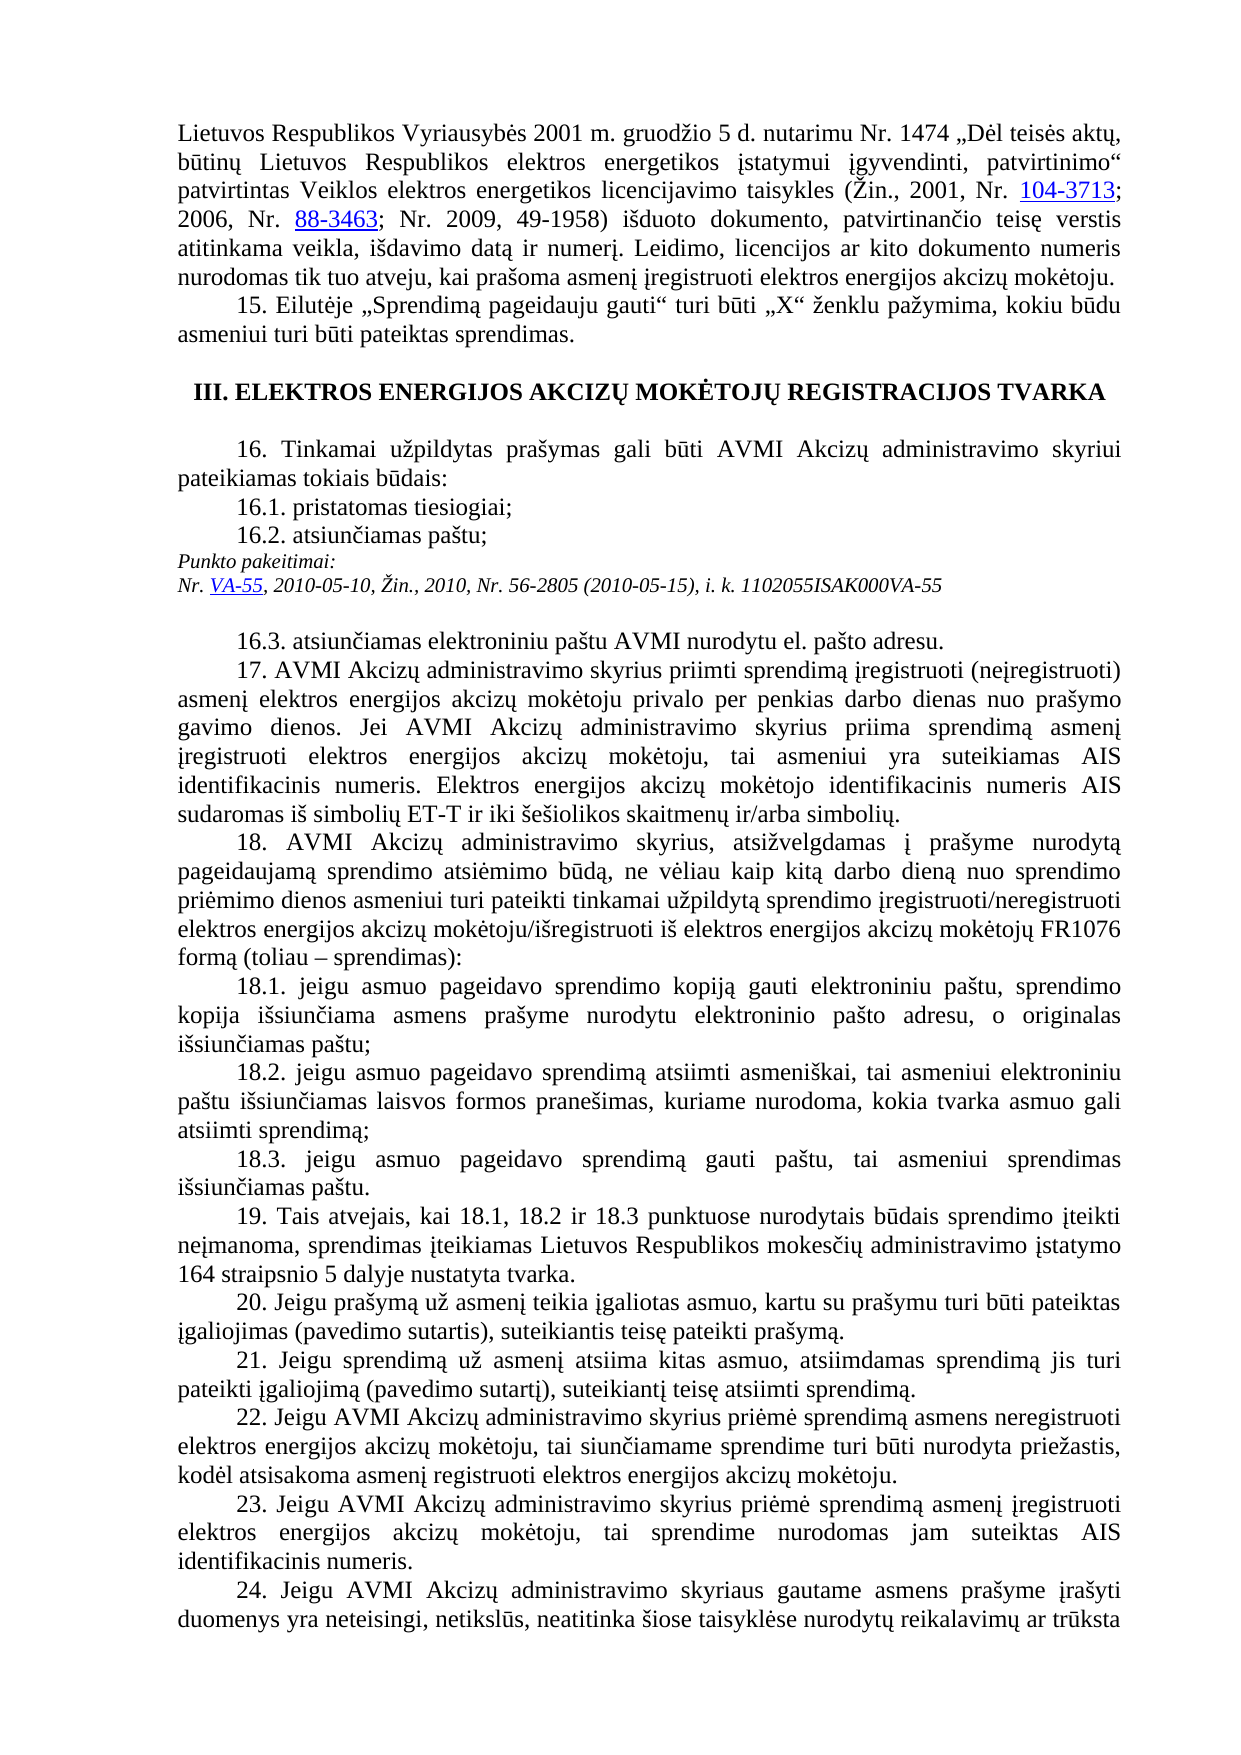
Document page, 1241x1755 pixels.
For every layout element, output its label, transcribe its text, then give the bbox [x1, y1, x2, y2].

text 15. Eilutėje „Sprendimą pageidauju gauti“ turi būti „X“ ženklu pažymima, kokiu būdu asmeniui turi būti pateiktas sprendimas. [177, 291, 1122, 348]
text 16.1. pristatomas tiesiogiai; [177, 492, 1122, 521]
text 18.1. jeigu asmuo pageidavo sprendimo kopiją gauti elektroniniu paštu, sprendimo kopija išsiunčiama asmens prašyme nurodytu elektroninio pašto adresu, o originalas išsiunčiamas paštu; [177, 971, 1122, 1057]
text 18. AVMI Akcizų administravimo skyrius, atsižvelgdamas į prašyme nurodytą pageidaujamą sprendimo atsiėmimo būdą, ne vėliau kaip kitą darbo dieną nuo sprendimo priėmimo dienos asmeniui turi pateikti tinkamai užpildytą sprendimo įregistruoti/neregistruoti elektros energijos akcizų mokėtoju/išregistruoti iš elektros energijos akcizų mokėtojų FR1076 formą (toliau – sprendimas): [177, 827, 1122, 971]
text 16. Tinkamai užpildytas prašymas gali būti AVMI Akcizų administravimo skyriui pateikiamas tokiais būdais: [177, 434, 1122, 492]
text 23. Jeigu AVMI Akcizų administravimo skyrius priėmė sprendimą asmenį įregistruoti elektros energijos akcizų mokėtoju, tai sprendime nurodomas jam suteiktas AIS identifikacinis numeris. [177, 1489, 1122, 1575]
text 22. Jeigu AVMI Akcizų administravimo skyrius priėmė sprendimą asmens neregistruoti elektros energijos akcizų mokėtoju, tai siunčiamame sprendime turi būti nurodyta priežastis, kodėl atsisakoma asmenį registruoti elektros energijos akcizų mokėtoju. [177, 1402, 1122, 1489]
text 18.2. jeigu asmuo pageidavo sprendimą atsiimti asmeniškai, tai asmeniui elektroniniu paštu išsiunčiamas laisvos formos pranešimas, kuriame nurodoma, kokia tvarka asmuo gali atsiimti sprendimą; [177, 1057, 1122, 1144]
text 18.3. jeigu asmuo pageidavo sprendimą gauti paštu, tai asmeniui sprendimas išsiunčiamas paštu. [177, 1144, 1122, 1201]
text 24. Jeigu AVMI Akcizų administravimo skyriaus gautame asmens prašyme įrašyti duomenys yra neteisingi, netikslūs, neatitinka šiose taisyklėse nurodytų reikalavimų ar trūksta [177, 1575, 1122, 1632]
text 17. AVMI Akcizų administravimo skyrius priimti sprendimą įregistruoti (neįregistruoti) asmenį elektros energijos akcizų mokėtoju privalo per penkias darbo dienas nuo prašymo gavimo dienos. Jei AVMI Akcizų administravimo skyrius priima sprendimą asmenį įregistruoti elektros energijos akcizų mokėtoju, tai asmeniui yra suteikiamas AIS identifikacinis numeris. Elektros energijos akcizų mokėtojo identifikacinis numeris AIS sudaromas iš simbolių ET-T ir iki šešiolikos skaitmenų ir/arba simbolių. [177, 655, 1122, 827]
text 16.3. atsiunčiamas elektroniniu paštu AVMI nurodytu el. pašto adresu. [177, 626, 1122, 655]
text Punkto pakeitimai: [177, 549, 1122, 573]
text III. ELEKTROS ENERGIJOS AKCIZŲ MOKĖTOJŲ REGISTRACIJOS TVARKA [177, 377, 1122, 406]
text Nr. VA-55, 2010-05-10, Žin., 2010, Nr. 56-2805 (2010-05-15), i. k. 1102055ISAK000VA-55 [177, 573, 1122, 597]
text 19. Tais atvejais, kai 18.1, 18.2 ir 18.3 punktuose nurodytais būdais sprendimo įteikti neįmanoma, sprendimas įteikiamas Lietuvos Respublikos mokesčių administravimo įstatymo 164 straipsnio 5 dalyje nustatyta tvarka. [177, 1201, 1122, 1287]
text 21. Jeigu sprendimą už asmenį atsiima kitas asmuo, atsiimdamas sprendimą jis turi pateikti įgaliojimą (pavedimo sutartį), suteikiantį teisę atsiimti sprendimą. [177, 1345, 1122, 1402]
text 20. Jeigu prašymą už asmenį teikia įgaliotas asmuo, kartu su prašymu turi būti pateiktas įgaliojimas (pavedimo sutartis), suteikiantis teisę pateikti prašymą. [177, 1287, 1122, 1345]
text Lietuvos Respublikos Vyriausybės 2001 m. gruodžio 5 d. nutarimu Nr. 1474 „Dėl teisės aktų, būtinų Lietuvos Respublikos elektros energetikos įstatymui įgyvendinti, patvirtinimo“ patvirtintas Veiklos elektros energetikos licencijavimo taisykles (Žin., 2001, Nr. 104-3713; 2006, Nr. 88-3463; Nr. 2009, 49-1958) išduoto dokumento, patvirtinančio teisę verstis atitinkama veikla, išdavimo datą ir numerį. Leidimo, licencijos ar kito dokumento numeris nurodomas tik tuo atveju, kai prašoma asmenį įregistruoti elektros energijos akcizų mokėtoju. [177, 118, 1122, 291]
text 16.2. atsiunčiamas paštu; [177, 521, 1122, 549]
